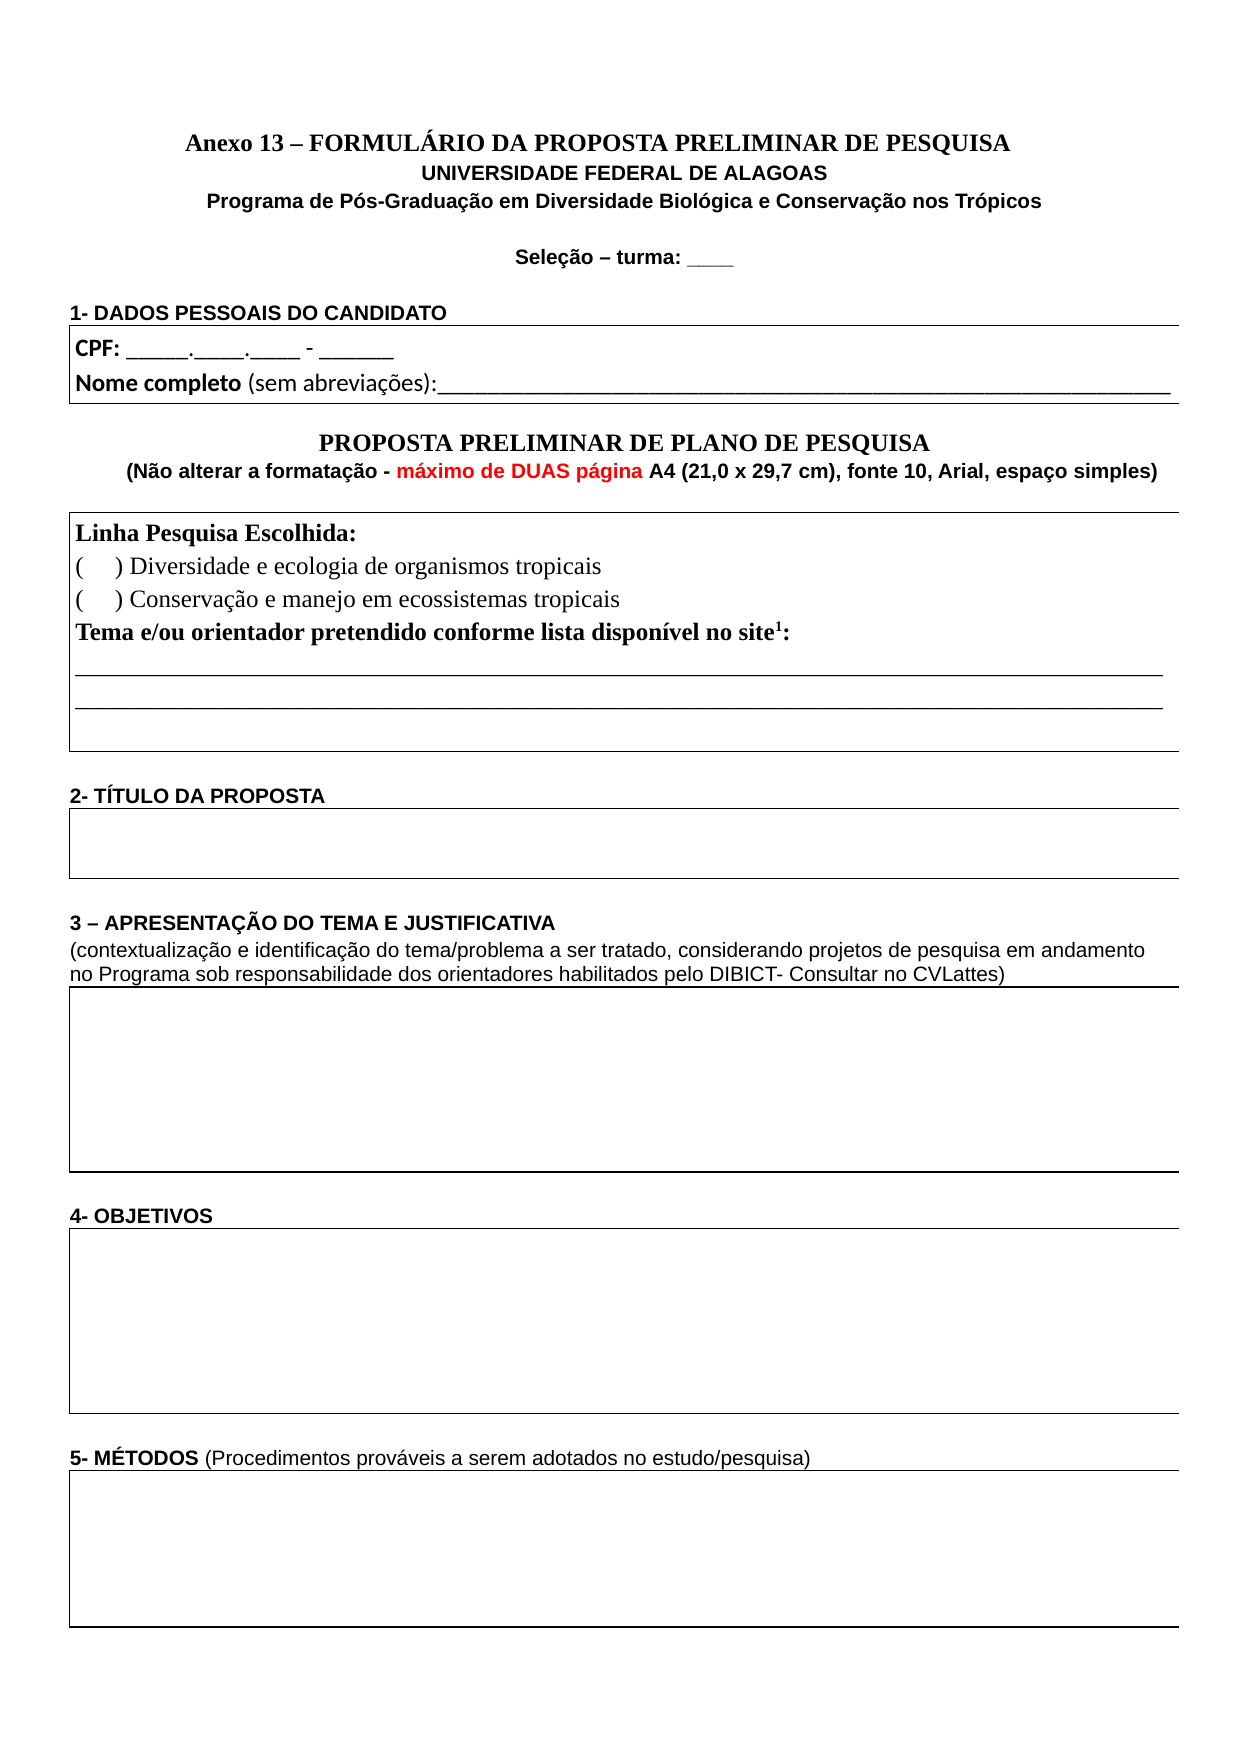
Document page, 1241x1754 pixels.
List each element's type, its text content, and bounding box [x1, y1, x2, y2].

table_header [70, 988, 1179, 1171]
table_header Linha Pesquisa Escolhida: ( ) Diversidade e ecologia de organismos tropicais ( ) Conservação e manejo em ecossistemas tropicais Tema e/ou orientador pretendido conforme lista disponível no site1: ______________________________________________________________________________________________________________________________________________________________________________ [70, 513, 1179, 751]
subtitle 3 – APRESENTAÇÃO DO TEMA E JUSTIFICATIVA [69, 911, 1173, 935]
subtitle Anexo 13 – FORMULÁRIO DA PROPOSTA PRELIMINAR DE PESQUISA [69, 128, 1120, 157]
subtitle (contextualização e identificação do tema/problema a ser tratado, considerando projetos de pesquisa em andamento no Programa sob responsabilidade dos orientadores habilitados pelo DIBICT- Consultar no CVLattes) [69, 939, 1173, 986]
subtitle 4- OBJETIVOS [69, 1204, 1173, 1228]
subtitle 2- TÍTULO DA PROPOSTA [69, 784, 1173, 808]
subtitle Seleção – turma: ____ [69, 245, 1179, 269]
subtitle 1- DADOS PESSOAIS DO CANDIDATO [69, 301, 1179, 325]
table_header [70, 1229, 1179, 1413]
table_header CPF: _____.____.____ - ______ Nome completo (sem abreviações):___________________________________________________________ [70, 326, 1179, 403]
text PROPOSTA PRELIMINAR DE PLANO DE PESQUISA [121, 432, 1128, 456]
table_header [70, 809, 1179, 878]
table_header [70, 1471, 1179, 1626]
text UNIVERSIDADE FEDERAL DE ALAGOAS [69, 161, 1179, 185]
subtitle Programa de Pós-Graduação em Diversidade Biológica e Conservação nos Trópicos [69, 189, 1179, 213]
subtitle (Não alterar a formatação - máximo de DUAS página A4 (21,0 x 29,7 cm), fonte 10, Arial, espaço simples) [111, 460, 1173, 484]
subtitle 5- MÉTODOS (Procedimentos prováveis a serem adotados no estudo/pesquisa) [69, 1446, 1173, 1470]
